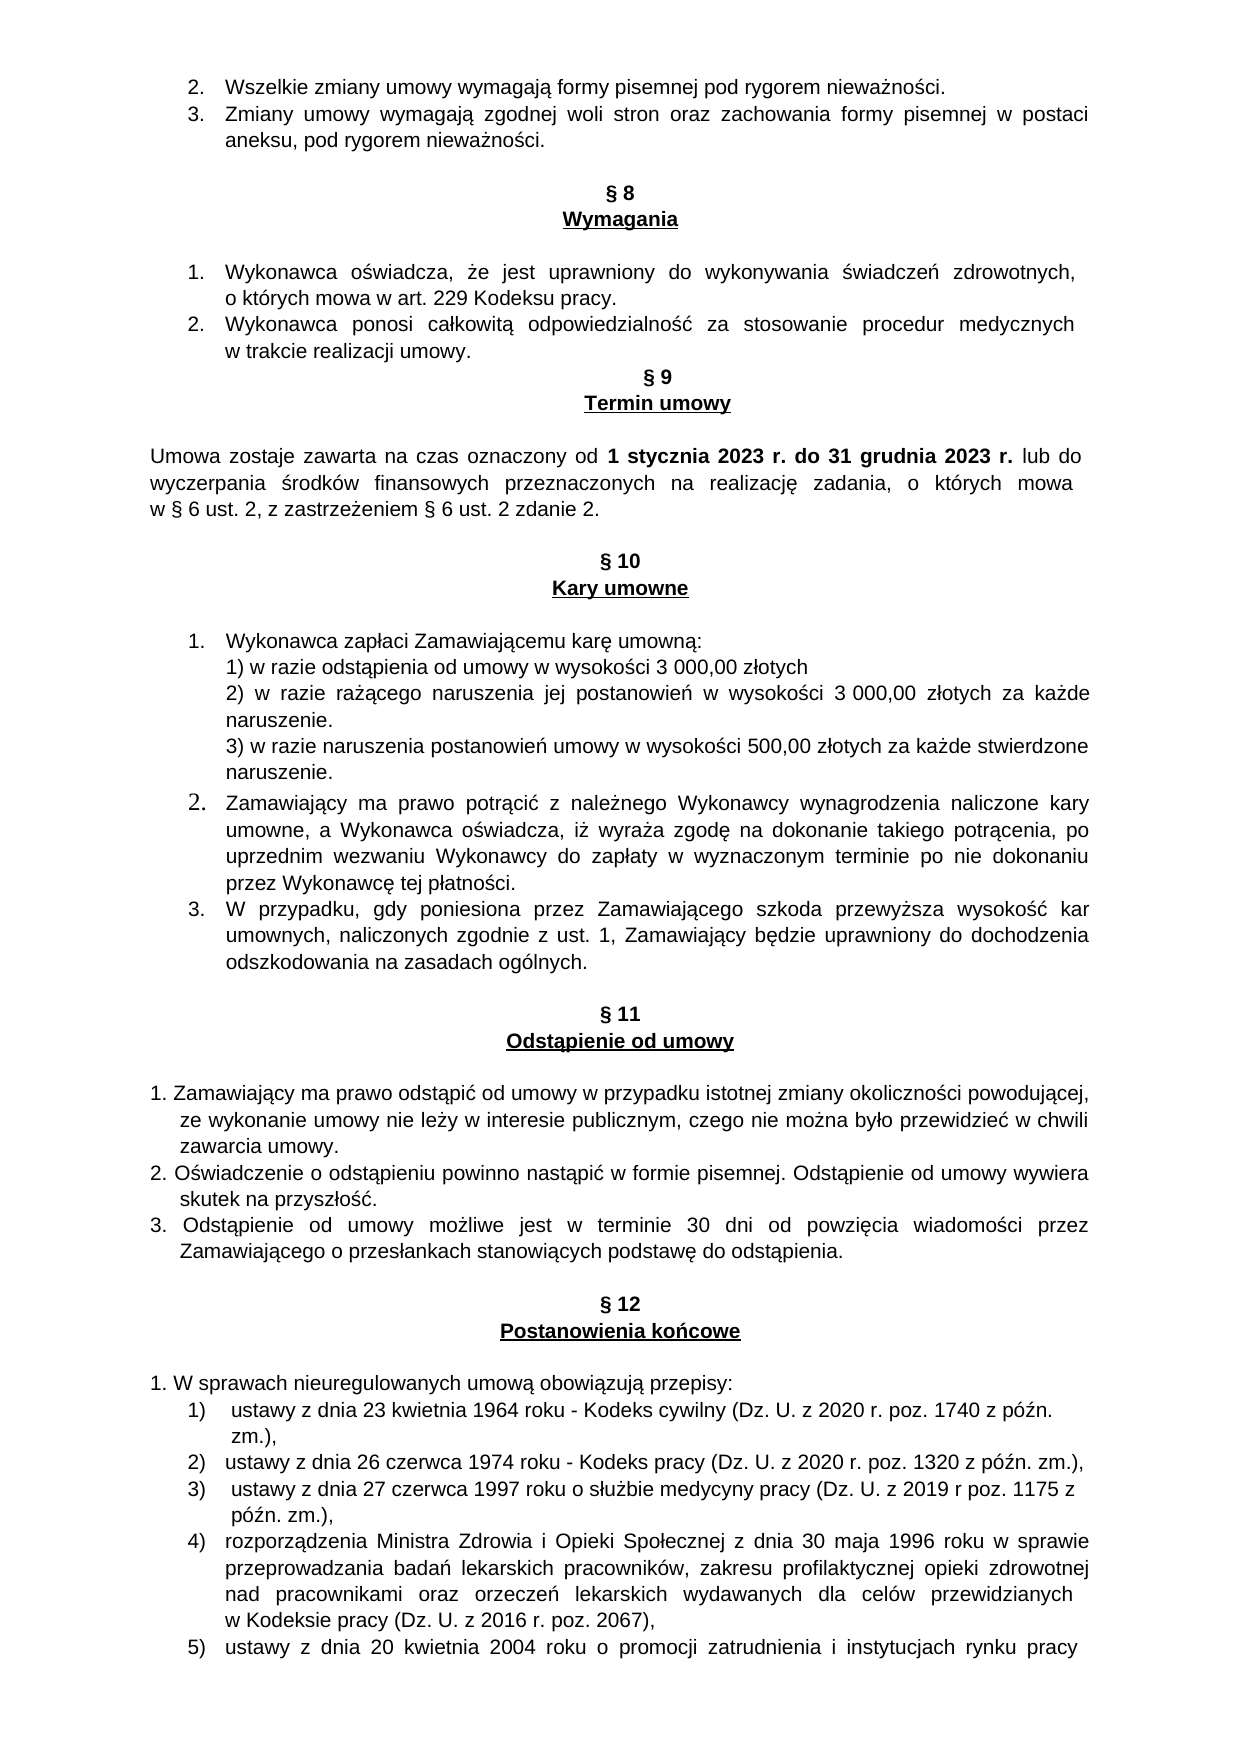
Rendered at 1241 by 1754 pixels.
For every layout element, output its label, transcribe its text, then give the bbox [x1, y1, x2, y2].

list § 9 [187, 365, 1090, 389]
text 3. Odstąpienie od umowy możliwe jest w terminie 30 dni od powzięcia wiadomości przez Zamawiającego o przesłankach stanowiących podstawę do odstąpienia. [150, 1213, 1090, 1263]
text § 10 [150, 549, 1090, 573]
text § 11 [150, 1002, 1090, 1026]
list ustawy z dnia 23 kwietnia 1964 roku - Kodeks cywilny (Dz. U. z 2020 r. poz. 1740 z późn. [187, 1397, 1090, 1421]
text 1. Zamawiający ma prawo odstąpić od umowy w przypadku istotnej zmiany okoliczności powodującej, ze wykonanie umowy nie leży w interesie publicznym, czego nie można było przewidzieć w chwili zawarcia umowy. [150, 1081, 1090, 1158]
text Wymagania [150, 207, 1090, 231]
list ustawy z dnia 26 czerwca 1974 roku - Kodeks pracy (Dz. U. z 2020 r. poz. 1320 z późn. zm.), [187, 1450, 1090, 1474]
list Wszelkie zmiany umowy wymagają formy pisemnej pod rygorem nieważności. [187, 75, 1090, 99]
list Zamawiający ma prawo potrącić z należnego Wykonawcy wynagrodzenia naliczone kary umowne, a Wykonawca oświadcza, iż wyraża zgodę na dokonanie takiego potrącenia, po uprzednim wezwaniu Wykonawcy do zapłaty w wyznaczonym terminie po nie dokonaniu przez Wykonawcę tej płatności. [188, 787, 1090, 894]
list Wykonawca ponosi całkowitą odpowiedzialność za stosowanie procedur medycznych w trakcie realizacji umowy. [187, 312, 1090, 362]
list ustawy z dnia 20 kwietnia 2004 roku o promocji zatrudnienia i instytucjach rynku pracy [187, 1635, 1090, 1659]
list późn. zm.), [187, 1503, 1090, 1527]
text § 12 [150, 1292, 1090, 1316]
text Postanowienia końcowe [150, 1318, 1090, 1342]
list 3) w razie naruszenia postanowień umowy w wysokości 500,00 złotych za każde stwierdzone naruszenie. [188, 734, 1090, 784]
list ustawy z dnia 27 czerwca 1997 roku o służbie medycyny pracy (Dz. U. z 2019 r poz. 1175 z [187, 1477, 1090, 1501]
list Zmiany umowy wymagają zgodnej woli stron oraz zachowania formy pisemnej w postaci aneksu, pod rygorem nieważności. [187, 101, 1090, 152]
list 1) w razie odstąpienia od umowy w wysokości 3 000,00 złotych [188, 655, 1090, 679]
text Odstąpienie od umowy [150, 1028, 1090, 1052]
text Umowa zostaje zawarta na czas oznaczony od 1 stycznia 2023 r. do 31 grudnia 2023 r. lub do wyczerpania środków finansowych przeznaczonych na realizację zadania, o których mowa w § 6 ust. 2, z zastrzeżeniem § 6 ust. 2 zdanie 2. [150, 444, 1090, 521]
list rozporządzenia Ministra Zdrowia i Opieki Społecznej z dnia 30 maja 1996 roku w sprawie przeprowadzania badań lekarskich pracowników, zakresu profilaktycznej opieki zdrowotnej nad pracownikami oraz orzeczeń lekarskich wydawanych dla celów przewidzianych w Kodeksie pracy (Dz. U. z 2016 r. poz. 2067), [187, 1529, 1090, 1632]
text 1. W sprawach nieuregulowanych umową obowiązują przepisy: [150, 1371, 1090, 1395]
list 2) w razie rażącego naruszenia jej postanowień w wysokości 3 000,00 złotych za każde naruszenie. [188, 681, 1090, 731]
list zm.), [187, 1424, 1090, 1448]
text 2. Oświadczenie o odstąpieniu powinno nastąpić w formie pisemnej. Odstąpienie od umowy wywiera skutek na przyszłość. [150, 1160, 1090, 1211]
list Termin umowy [187, 391, 1090, 415]
list Wykonawca oświadcza, że jest uprawniony do wykonywania świadczeń zdrowotnych, o których mowa w art. 229 Kodeksu pracy. [187, 259, 1090, 310]
list Wykonawca zapłaci Zamawiającemu karę umowną: [188, 628, 1090, 652]
text Kary umowne [150, 576, 1090, 600]
text § 8 [150, 180, 1090, 204]
list W przypadku, gdy poniesiona przez Zamawiającego szkoda przewyższa wysokość kar umownych, naliczonych zgodnie z ust. 1, Zamawiający będzie uprawniony do dochodzenia odszkodowania na zasadach ogólnych. [188, 897, 1090, 973]
